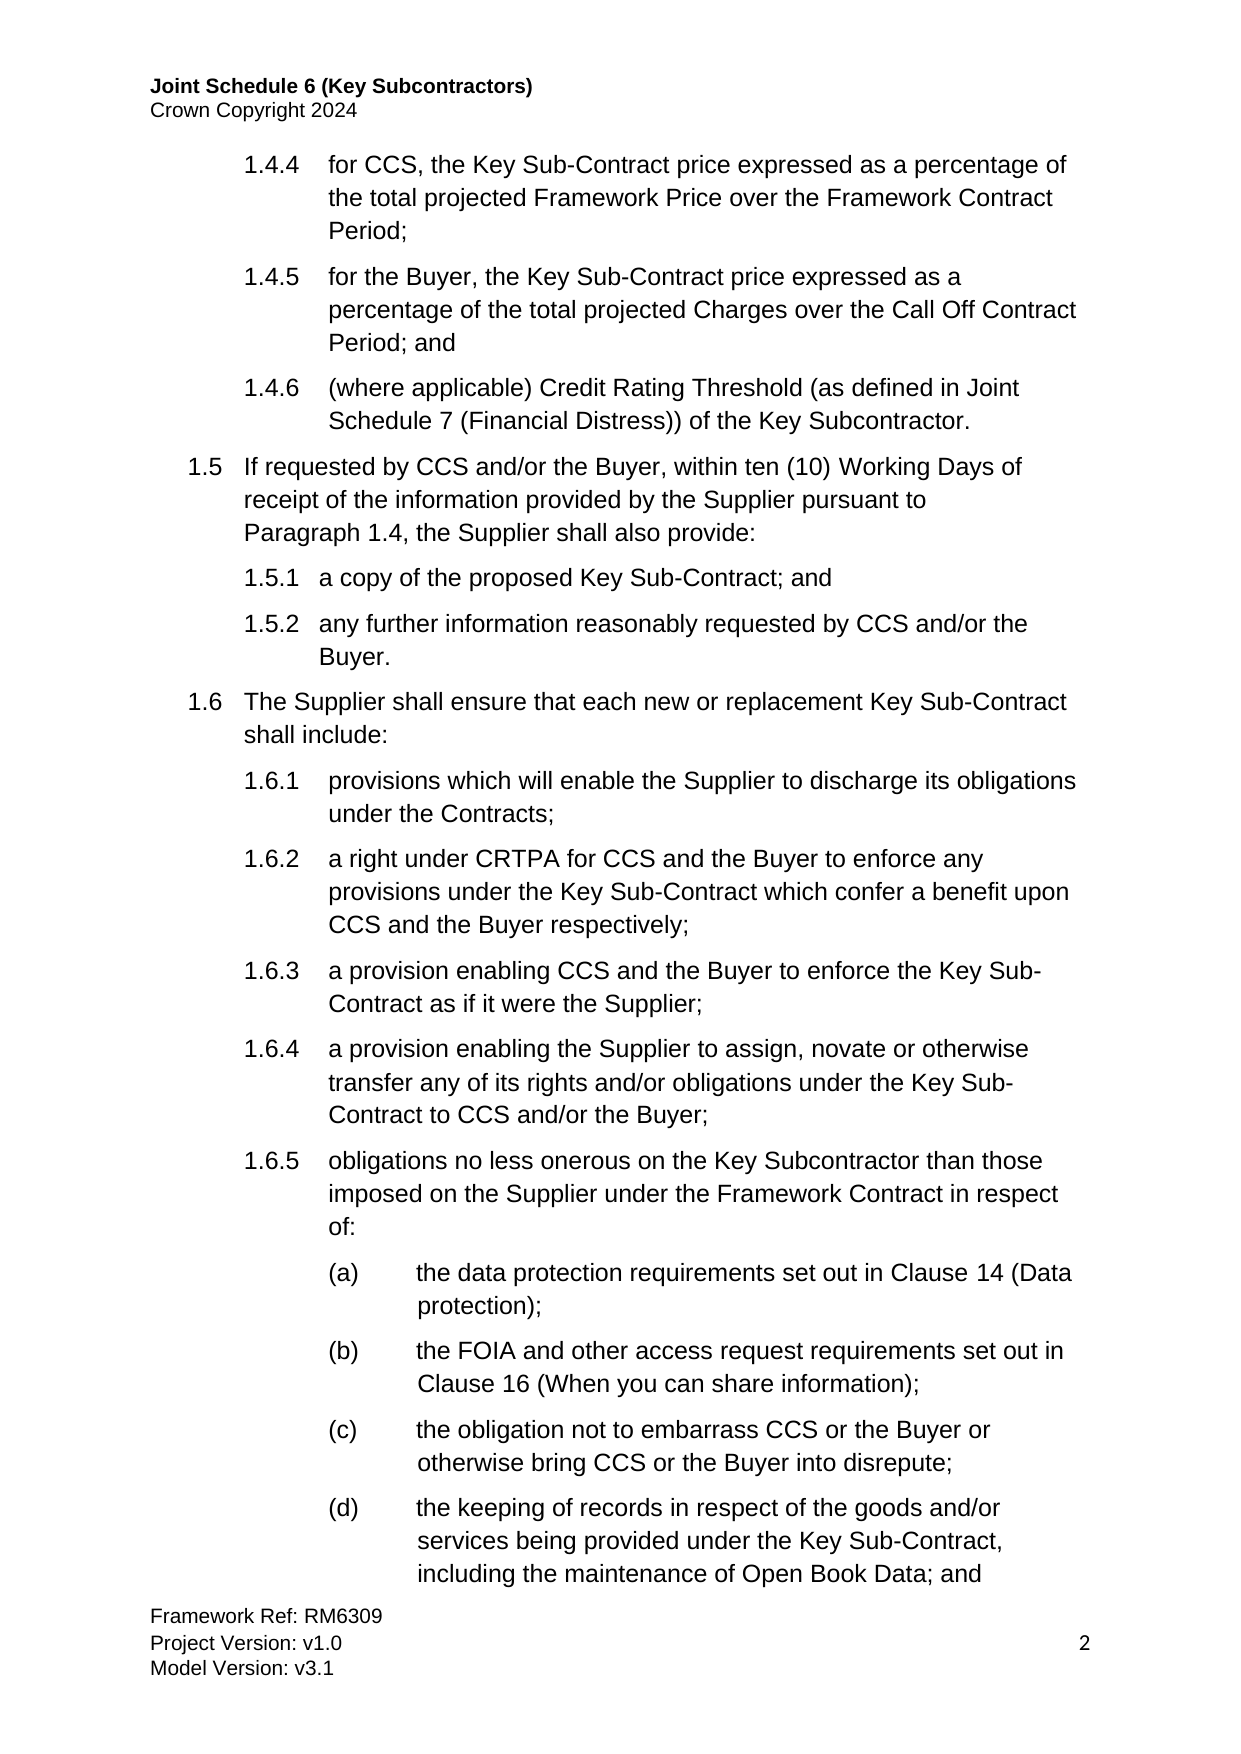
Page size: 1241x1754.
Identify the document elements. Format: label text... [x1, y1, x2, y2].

list obligations no less onerous on the Key Subcontractor than those imposed on the Supplier under the Framework Contract in respect of: [244, 1146, 1090, 1241]
list a copy of the proposed Key Sub-Contract; and [244, 563, 1090, 592]
list the FOIA and other access request requirements set out in Clause 16 (When you can share information); [328, 1336, 1090, 1398]
list the data protection requirements set out in Clause 14 (Data protection); [328, 1258, 1090, 1319]
list for CCS, the Key Sub-Contract price expressed as a percentage of the total projected Framework Price over the Framework Contract Period; [244, 150, 1090, 245]
list the obligation not to embarrass CCS or the Buyer or otherwise bring CCS or the Buyer into disrepute; [328, 1415, 1090, 1476]
list a right under CRTPA for CCS and the Buyer to enforce any provisions under the Key Sub-Contract which confer a benefit upon CCS and the Buyer respectively; [244, 844, 1090, 939]
list If requested by CCS and/or the Buyer, within ten (10) Working Days of receipt of the information provided by the Supplier pursuant to Paragraph 1.4, the Supplier shall also provide: [187, 452, 1090, 546]
list for the Buyer, the Key Sub-Contract price expressed as a percentage of the total projected Charges over the Call Off Contract Period; and [244, 262, 1090, 356]
list any further information reasonably requested by CCS and/or the Buyer. [244, 609, 1090, 671]
list the keeping of records in respect of the goods and/or services being provided under the Key Sub-Contract, including the maintenance of Open Book Data; and [328, 1493, 1090, 1588]
list (where applicable) Credit Rating Threshold (as defined in Joint Schedule 7 (Financial Distress)) of the Key Subcontractor. [244, 373, 1090, 435]
list The Supplier shall ensure that each new or replacement Key Sub-Contract shall include: [187, 687, 1090, 749]
list a provision enabling the Supplier to assign, novate or otherwise transfer any of its rights and/or obligations under the Key Sub-Contract to CCS and/or the Buyer; [244, 1034, 1090, 1129]
list a provision enabling CCS and the Buyer to enforce the Key Sub-Contract as if it were the Supplier; [244, 956, 1090, 1018]
list provisions which will enable the Supplier to discharge its obligations under the Contracts; [244, 766, 1090, 828]
